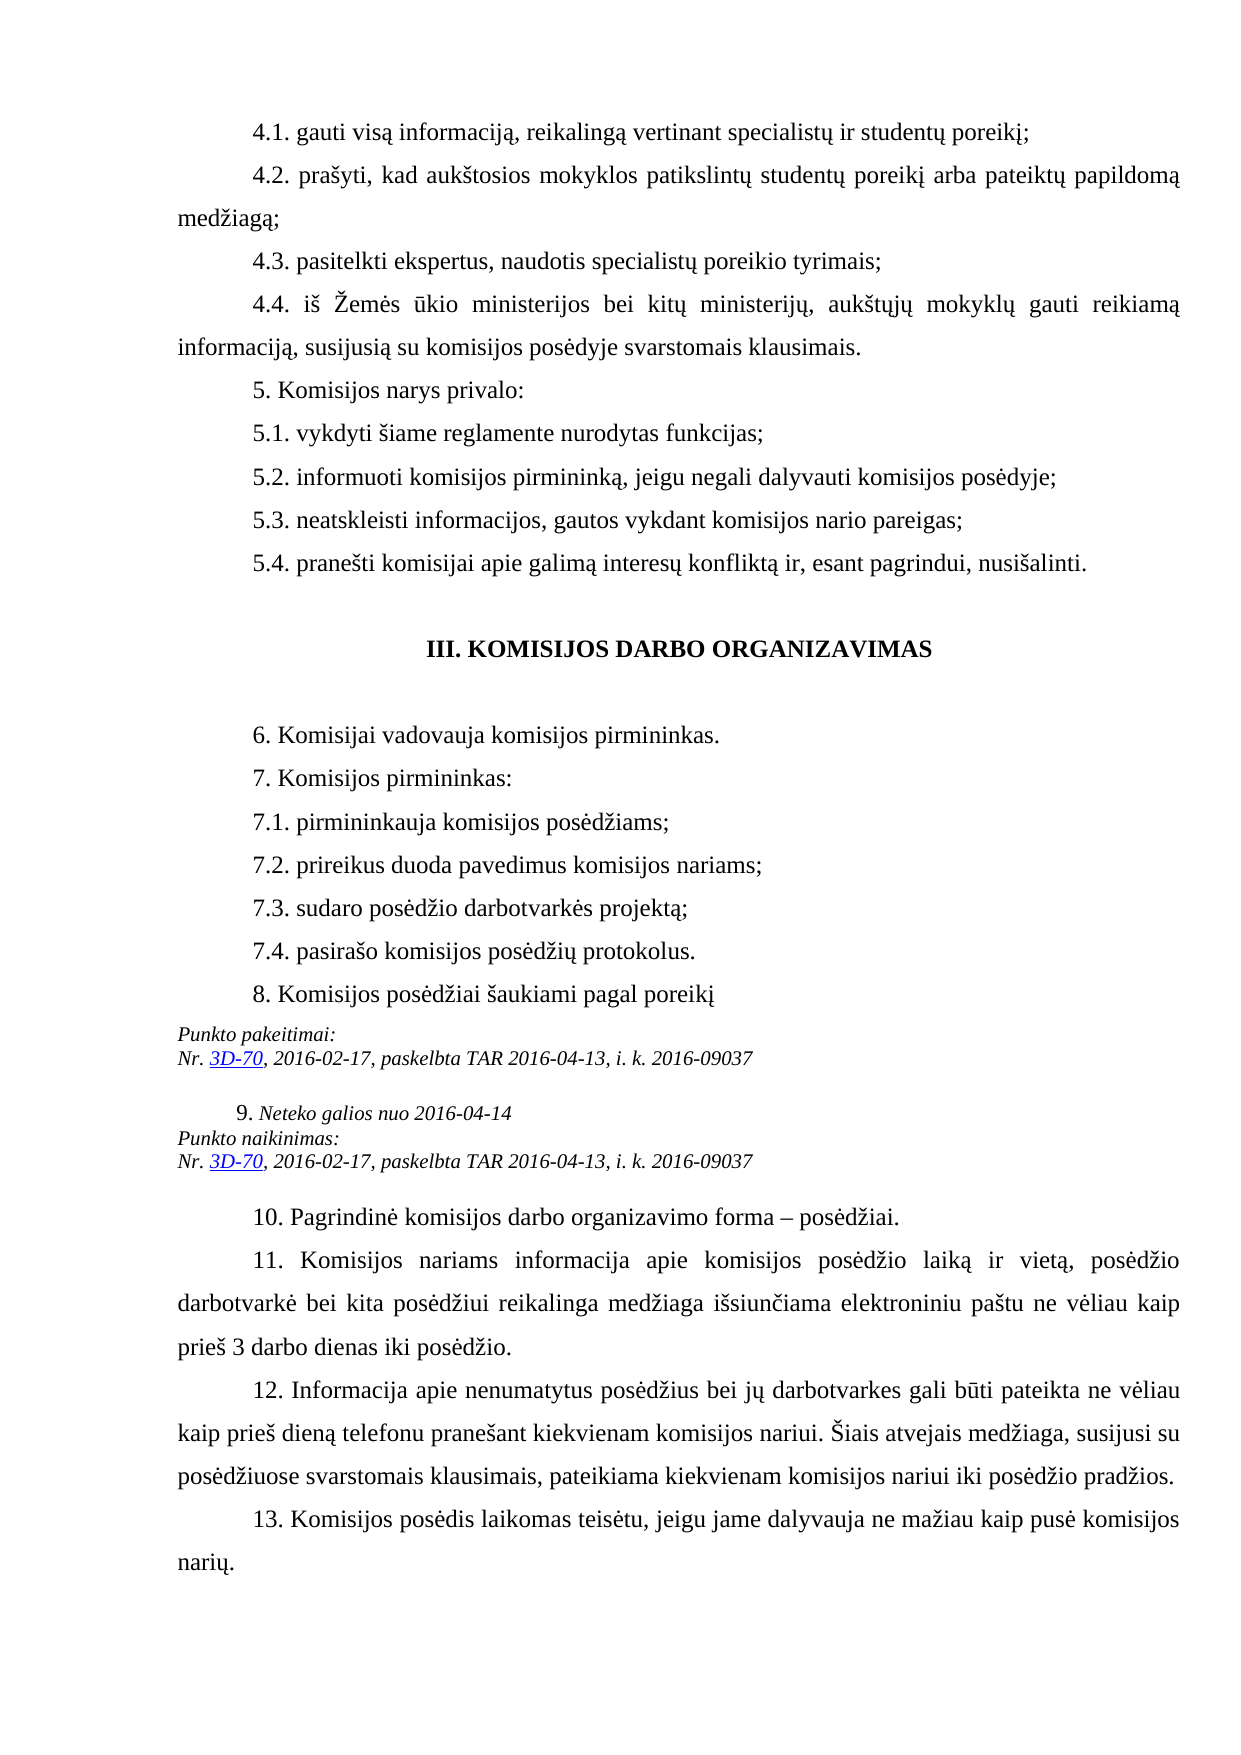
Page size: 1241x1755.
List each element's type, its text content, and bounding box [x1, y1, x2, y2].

text 9. Neteko galios nuo 2016-04-14 [177, 1099, 1181, 1125]
text 5. Komisijos narys privalo: [177, 375, 1181, 404]
text 4.1. gauti visą informaciją, reikalingą vertinant specialistų ir studentų poreikį; [177, 117, 1181, 145]
text 7.3. sudaro posėdžio darbotvarkės projektą; [177, 893, 1181, 922]
text 7. Komisijos pirmininkas: [177, 763, 1181, 792]
text 5.4. pranešti komisijai apie galimą interesų konfliktą ir, esant pagrindui, nusišalinti. [177, 548, 1181, 577]
text 6. Komisijai vadovauja komisijos pirmininkas. [177, 720, 1181, 749]
text 5.1. vykdyti šiame reglamente nurodytas funkcijas; [177, 418, 1181, 447]
text Nr. 3D-70, 2016-02-17, paskelbta TAR 2016-04-13, i. k. 2016-09037 [177, 1046, 1181, 1070]
text Punkto naikinimas: [177, 1125, 1181, 1149]
text 8. Komisijos posėdžiai šaukiami pagal poreikį [177, 979, 1181, 1008]
text 7.2. prireikus duoda pavedimus komisijos nariams; [177, 850, 1181, 878]
text 12. Informacija apie nenumatytus posėdžius bei jų darbotvarkes gali būti pateikta ne vėliau kaip prieš dieną telefonu pranešant kiekvienam komisijos nariui. Šiais atvejais medžiaga, susijusi su posėdžiuose svarstomais klausimais, pateikiama kiekvienam komisijos nariui iki posėdžio pradžios. [177, 1375, 1181, 1490]
text 4.4. iš Žemės ūkio ministerijos bei kitų ministerijų, aukštųjų mokyklų gauti reikiamą informaciją, susijusią su komisijos posėdyje svarstomais klausimais. [177, 289, 1181, 361]
text 13. Komisijos posėdis laikomas teisėtu, jeigu jame dalyvauja ne mažiau kaip pusė komisijos narių. [177, 1504, 1181, 1576]
text 5.3. neatskleisti informacijos, gautos vykdant komisijos nario pareigas; [177, 505, 1181, 533]
text 11. Komisijos nariams informacija apie komisijos posėdžio laiką ir vietą, posėdžio darbotvarkė bei kita posėdžiui reikalinga medžiaga išsiunčiama elektroniniu paštu ne vėliau kaip prieš 3 darbo dienas iki posėdžio. [177, 1245, 1181, 1360]
text Nr. 3D-70, 2016-02-17, paskelbta TAR 2016-04-13, i. k. 2016-09037 [177, 1149, 1181, 1173]
text 5.2. informuoti komisijos pirmininką, jeigu negali dalyvauti komisijos posėdyje; [177, 462, 1181, 490]
text Punkto pakeitimai: [177, 1022, 1181, 1046]
text 7.4. pasirašo komisijos posėdžių protokolus. [177, 936, 1181, 965]
text 4.2. prašyti, kad aukštosios mokyklos patikslintų studentų poreikį arba pateiktų papildomą medžiagą; [177, 160, 1181, 232]
text 4.3. pasitelkti ekspertus, naudotis specialistų poreikio tyrimais; [177, 246, 1181, 275]
text III. KOMISIJOS DARBO ORGANIZAVIMAS [177, 634, 1181, 663]
text 7.1. pirmininkauja komisijos posėdžiams; [177, 807, 1181, 835]
text 10. Pagrindinė komisijos darbo organizavimo forma – posėdžiai. [177, 1202, 1181, 1231]
